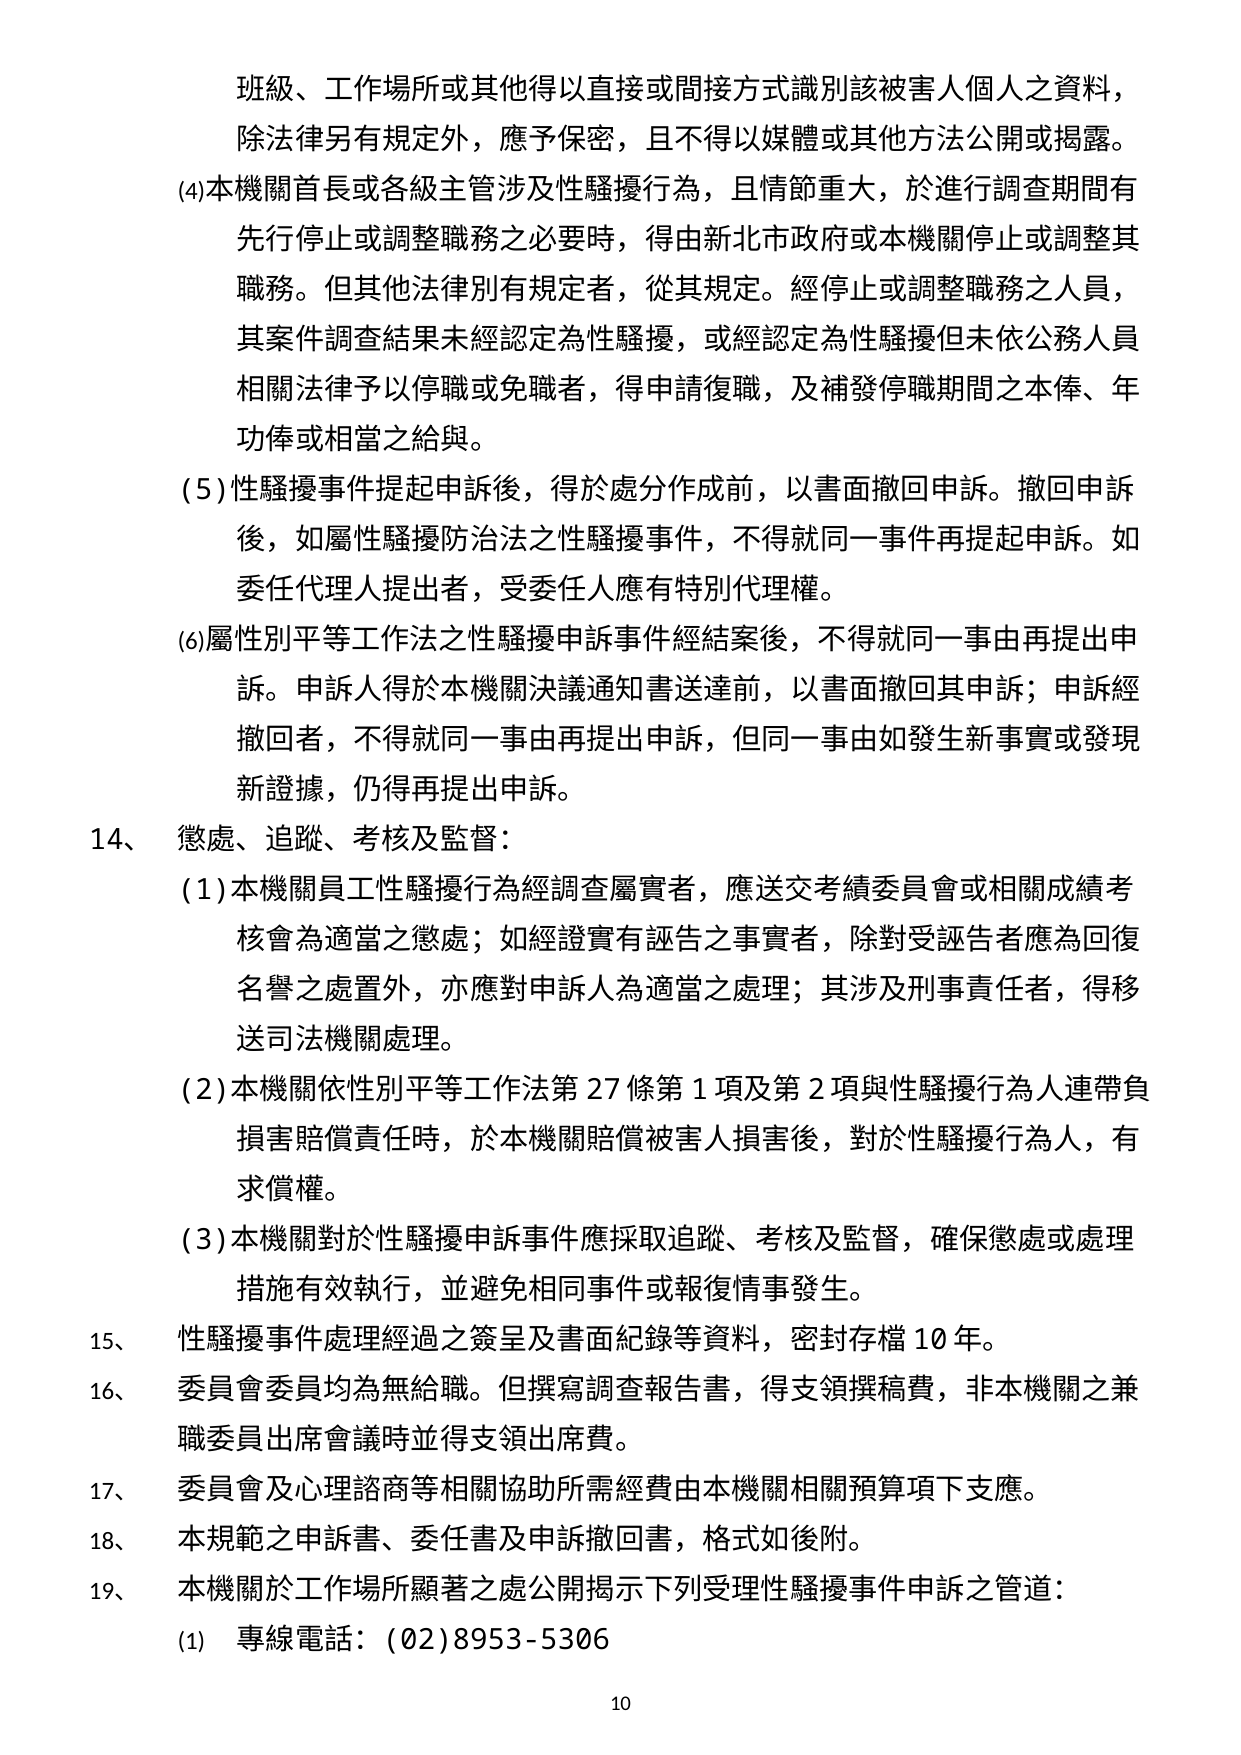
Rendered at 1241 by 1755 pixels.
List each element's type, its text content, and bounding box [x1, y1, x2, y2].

list 委員會及心理諮商等相關協助所需經費由本機關相關預算項下支應。 [89, 1459, 1152, 1509]
list 本機關依性別平等工作法第27條第1項及第2項與性騷擾行為人連帶負損害賠償責任時，於本機關賠償被害人損害後，對於性騷擾行為人，有求償權。 [177, 1059, 1152, 1209]
list 屬性別平等工作法之性騷擾申訴事件經結案後，不得就同一事由再提出申訴。申訴人得於本機關決議通知書送達前，以書面撤回其申訴；申訴經撤回者，不得就同一事由再提出申訴，但同一事由如發生新事實或發現新證據，仍得再提出申訴。 [177, 609, 1152, 809]
list 本機關員工性騷擾行為經調查屬實者，應送交考績委員會或相關成績考核會為適當之懲處；如經證實有誣告之事實者，除對受誣告者應為回復名譽之處置外，亦應對申訴人為適當之處理；其涉及刑事責任者，得移送司法機關處理。 [177, 859, 1152, 1059]
list 委員會委員均為無給職。但撰寫調查報告書，得支領撰稿費，非本機關之兼職委員出席會議時並得支領出席費。 [89, 1359, 1152, 1459]
list 本機關首長或各級主管涉及性騷擾行為，且情節重大，於進行調查期間有先行停止或調整職務之必要時，得由新北市政府或本機關停止或調整其職務。但其他法律別有規定者，從其規定。經停止或調整職務之人員，其案件調查結果未經認定為性騷擾，或經認定為性騷擾但未依公務人員相關法律予以停職或免職者，得申請復職，及補發停職期間之本俸、年功俸或相當之給與。 [177, 159, 1152, 459]
list 性騷擾事件處理經過之簽呈及書面紀錄等資料，密封存檔10年。 [89, 1309, 1152, 1359]
list 懲處、追蹤、考核及監督： [89, 809, 1152, 859]
list 性騷擾事件提起申訴後，得於處分作成前，以書面撤回申訴。撤回申訴後，如屬性騷擾防治法之性騷擾事件，不得就同一事件再提起申訴。如委任代理人提出者，受委任人應有特別代理權。 [177, 459, 1152, 609]
list 專線電話：(02)8953-5306 [177, 1609, 1152, 1659]
list 本規範之申訴書、委任書及申訴撤回書，格式如後附。 [89, 1509, 1152, 1559]
list 本機關於工作場所顯著之處公開揭示下列受理性騷擾事件申訴之管道： [89, 1559, 1152, 1609]
list 本機關對於性騷擾申訴事件應採取追蹤、考核及監督，確保懲處或處理措施有效執行，並避免相同事件或報復情事發生。 [177, 1209, 1152, 1309]
list 本機關任何人對於被害人之姓名或其它足資識別被害人身分之資訊，包括被害人照片、影像、圖畫、聲音、住址、親屬姓名或其關係、就讀學校、班級、工作場所或其他得以直接或間接方式識別該被害人個人之資料，除法律另有規定外，應予保密，且不得以媒體或其他方法公開或揭露。 [177, 59, 1152, 159]
